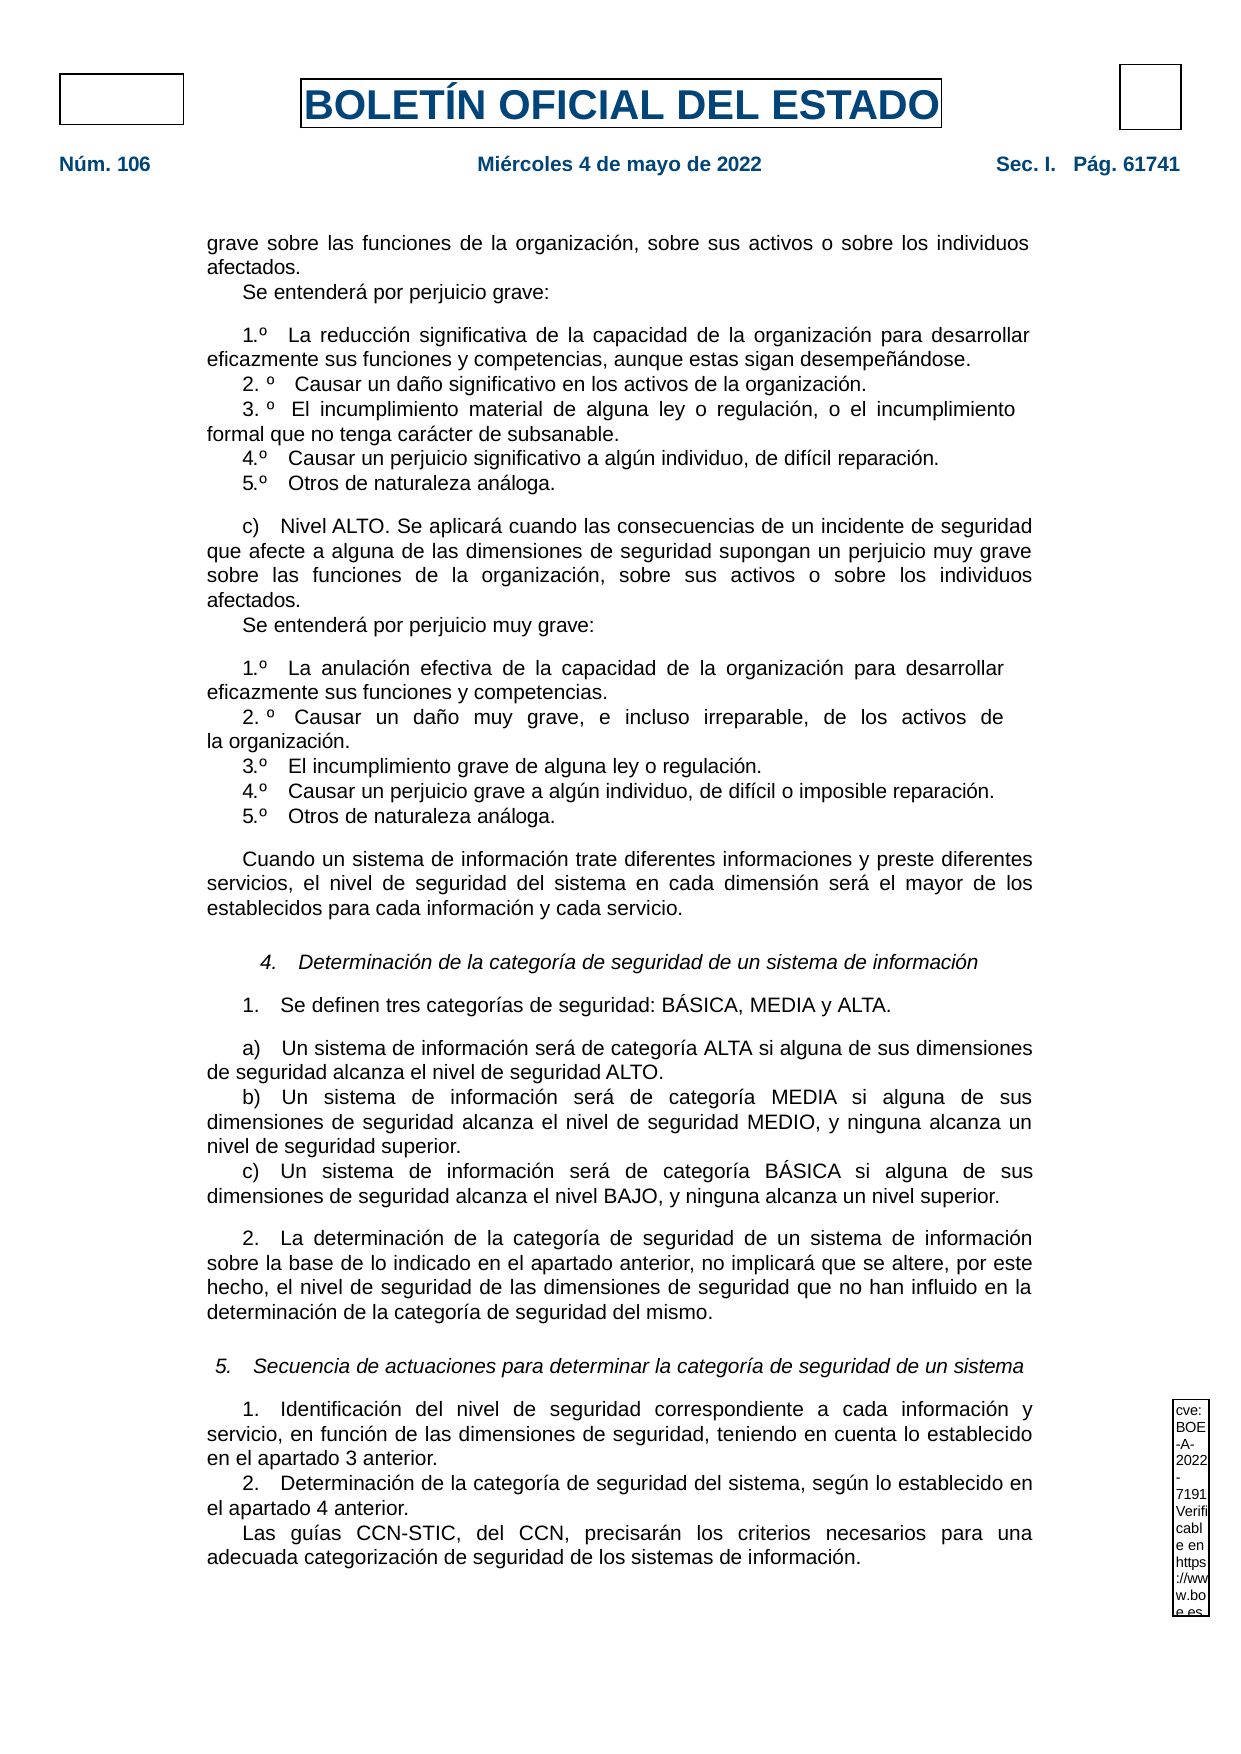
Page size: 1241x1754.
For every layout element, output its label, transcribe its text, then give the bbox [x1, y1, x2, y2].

list Nivel ALTO. Se aplicará cuando las consecuencias de un incidente de seguridad que afecte a alguna de las dimensiones de seguridad supongan un perjuicio muy grave sobre las funciones de la organización, sobre sus activos o sobre los individuos afectados. [207, 514, 1034, 612]
list Determinación de la categoría de seguridad de un sistema de información [260, 950, 1198, 974]
list º Causar un daño muy grave, e incluso irreparable, de los activos de la organización. [207, 704, 1034, 753]
text Cuando un sistema de información trate diferentes informaciones y preste diferentes servicios, el nivel de seguridad del sistema en cada dimensión será el mayor de los establecidos para cada información y cada servicio. [207, 847, 1034, 920]
list º Otros de naturaleza análoga. [242, 804, 1198, 828]
list Verificable en https://www.boe.es [1176, 1503, 1208, 1615]
list º Causar un perjuicio grave a algún individuo, de difícil o imposible reparación. [242, 779, 1198, 803]
text Se entenderá por perjuicio muy grave: [242, 612, 1198, 636]
list Un sistema de información será de categoría ALTA si alguna de sus dimensiones de seguridad alcanza el nivel de seguridad ALTO. [207, 1036, 1034, 1084]
list º La reducción significativa de la capacidad de la organización para desarrollar eficazmente sus funciones y competencias, aunque estas sigan desempeñándose. [207, 322, 1033, 371]
list º El incumplimiento grave de alguna ley o regulación. [242, 754, 1198, 778]
list Identificación del nivel de seguridad correspondiente a cada información y servicio, en función de las dimensiones de seguridad, teniendo en cuenta lo establecido en el apartado 3 anterior. [207, 1397, 1034, 1470]
list Secuencia de actuaciones para determinar la categoría de seguridad de un sistema [215, 1354, 1198, 1378]
list º Causar un perjuicio significativo a algún individuo, de difícil reparación. [242, 446, 1198, 470]
text Las guías CCN-STIC, del CCN, precisarán los criterios necesarios para una adecuada categorización de seguridad de los sistemas de información. [207, 1520, 1034, 1569]
text Núm. 106 Miércoles 4 de mayo de 2022 Sec. I. Pág. 61741 [59, 151, 1198, 175]
list º Otros de naturaleza análoga. [242, 471, 1198, 495]
list º El incumplimiento material de alguna ley o regulación, o el incumplimiento formal que no tenga carácter de subsanable. [207, 397, 1034, 445]
list Un sistema de información será de categoría MEDIA si alguna de sus dimensiones de seguridad alcanza el nivel de seguridad MEDIO, y ninguna alcanza un nivel de seguridad superior. [207, 1085, 1034, 1158]
text grave sobre las funciones de la organización, sobre sus activos o sobre los individuos afectados. [207, 230, 1034, 279]
list º La anulación efectiva de la capacidad de la organización para desarrollar eficazmente sus funciones y competencias. [207, 655, 1034, 704]
list º Causar un daño significativo en los activos de la organización. [242, 372, 1198, 396]
list Un sistema de información será de categoría BÁSICA si alguna de sus dimensiones de seguridad alcanza el nivel BAJO, y ninguna alcanza un nivel superior. [207, 1159, 1034, 1207]
list La determinación de la categoría de seguridad de un sistema de información sobre la base de lo indicado en el apartado anterior, no implicará que se altere, por este hecho, el nivel de seguridad de las dimensiones de seguridad que no han influido en la determinación de la categoría de seguridad del mismo. [207, 1226, 1034, 1324]
list Se definen tres categorías de seguridad: BÁSICA, MEDIA y ALTA. [242, 993, 1198, 1017]
list Determinación de la categoría de seguridad del sistema, según lo establecido en el apartado 4 anterior. [207, 1471, 1034, 1519]
text Se entenderá por perjuicio grave: [242, 280, 1198, 304]
list cve: BOE-A-2022-7191 [1176, 1402, 1208, 1502]
